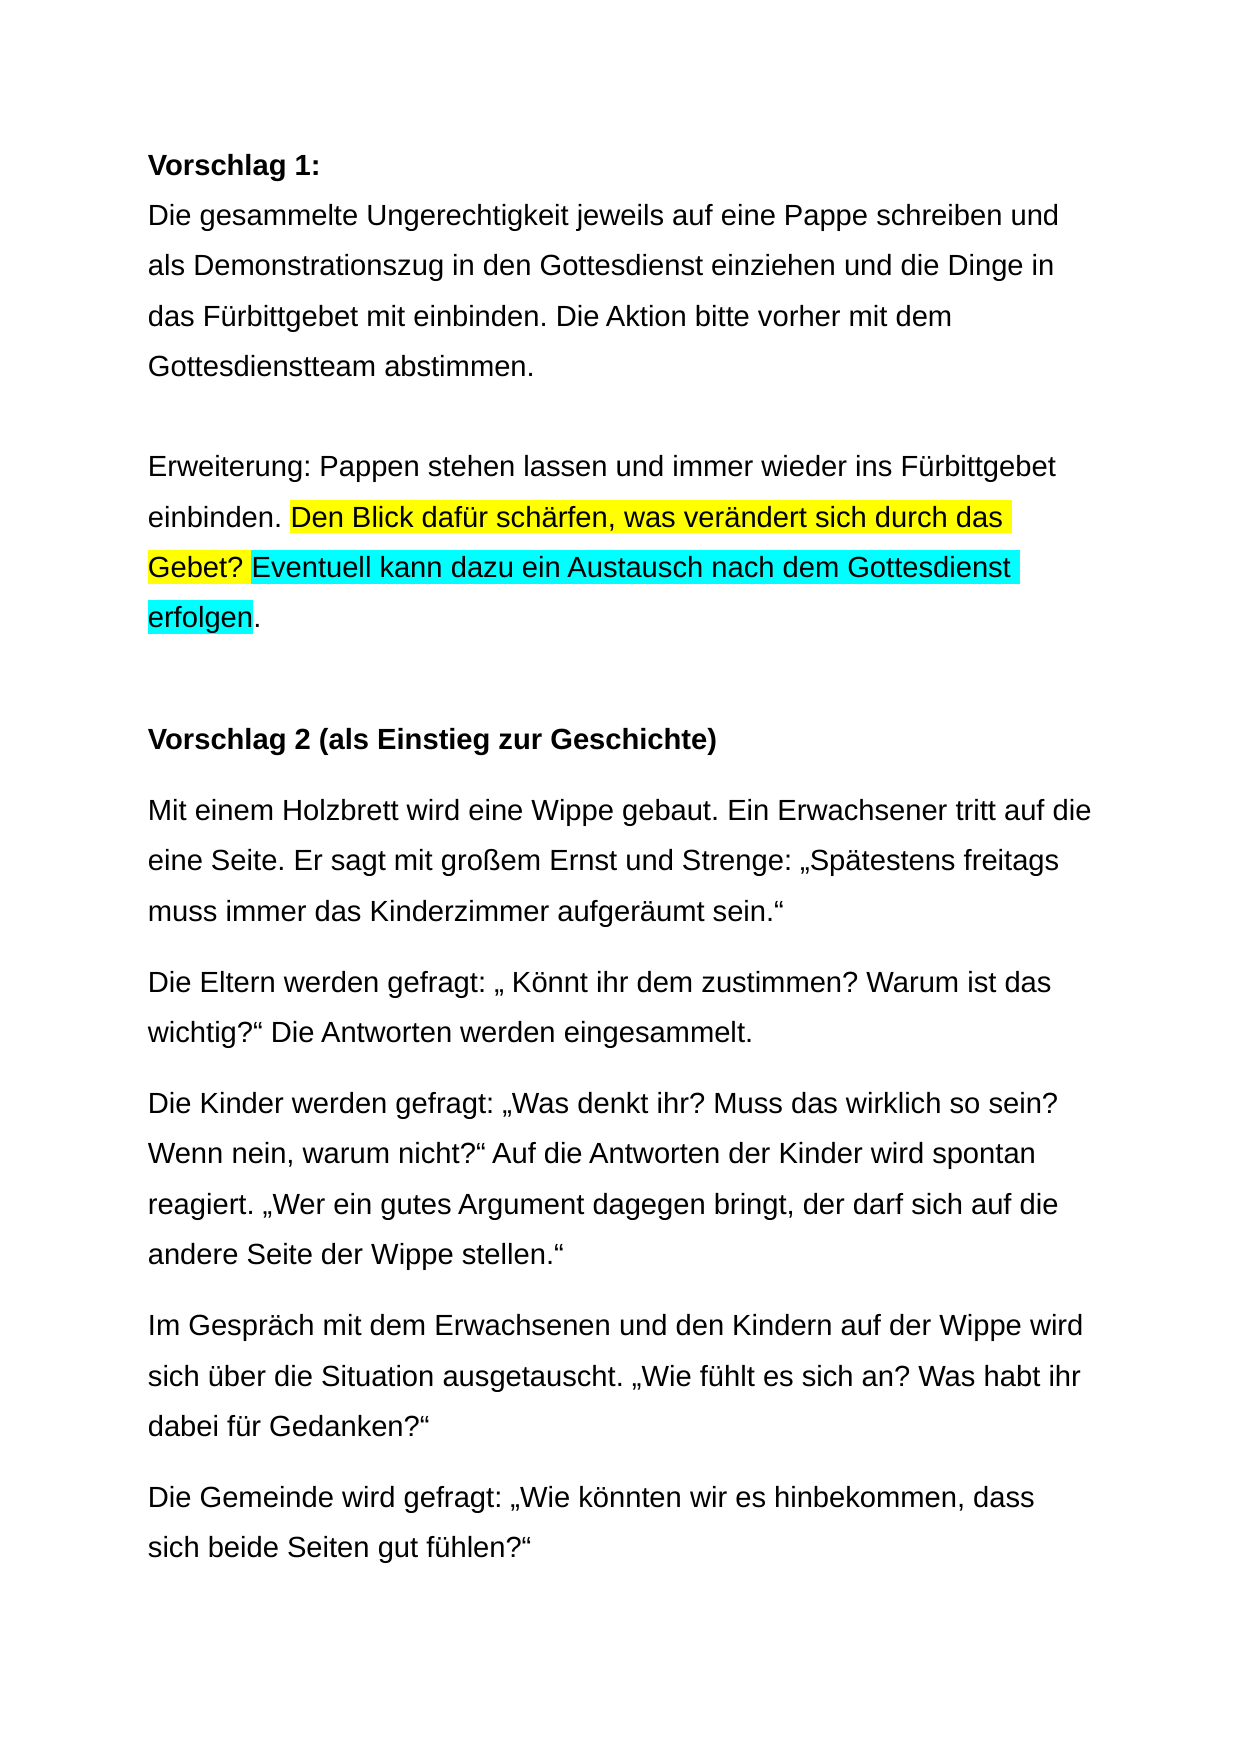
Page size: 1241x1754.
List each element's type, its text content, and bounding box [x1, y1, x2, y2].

text Die Eltern werden gefragt: „ Könnt ihr dem zustimmen? Warum ist das wichtig?“ Die Antworten werden eingesammelt. [148, 965, 1093, 1049]
text Die gesammelte Ungerechtigkeit jeweils auf eine Pappe schreiben und als Demonstrationszug in den Gottesdienst einziehen und die Dinge in das Fürbittgebet mit einbinden. Die Aktion bitte vorher mit dem Gottesdienstteam abstimmen. [148, 198, 1093, 382]
text Im Gespräch mit dem Erwachsenen und den Kindern auf der Wippe wird sich über die Situation ausgetauscht. „Wie fühlt es sich an? Was habt ihr dabei für Gedanken?“ [148, 1308, 1093, 1442]
text Die Kinder werden gefragt: „Was denkt ihr? Muss das wirklich so sein? Wenn nein, warum nicht?“ Auf die Antworten der Kinder wird spontan reagiert. „Wer ein gutes Argument dagegen bringt, der darf sich auf die andere Seite der Wippe stellen.“ [148, 1086, 1093, 1271]
text Vorschlag 2 (als Einstieg zur Geschichte) [148, 722, 1093, 755]
list Erweiterung: Pappen stehen lassen und immer wieder ins Fürbittgebet einbinden. Den Blick dafür schärfen, was verändert sich durch das Gebet? Eventuell kann dazu ein Austausch nach dem Gottesdienst erfolgen. [148, 449, 1093, 634]
text Vorschlag 1: [148, 148, 1093, 181]
text Mit einem Holzbrett wird eine Wippe gebaut. Ein Erwachsener tritt auf die eine Seite. Er sagt mit großem Ernst und Strenge: „Spätestens freitags muss immer das Kinderzimmer aufgeräumt sein.“ [148, 793, 1093, 927]
text Die Gemeinde wird gefragt: „Wie könnten wir es hinbekommen, dass sich beide Seiten gut fühlen?“ [148, 1480, 1093, 1564]
